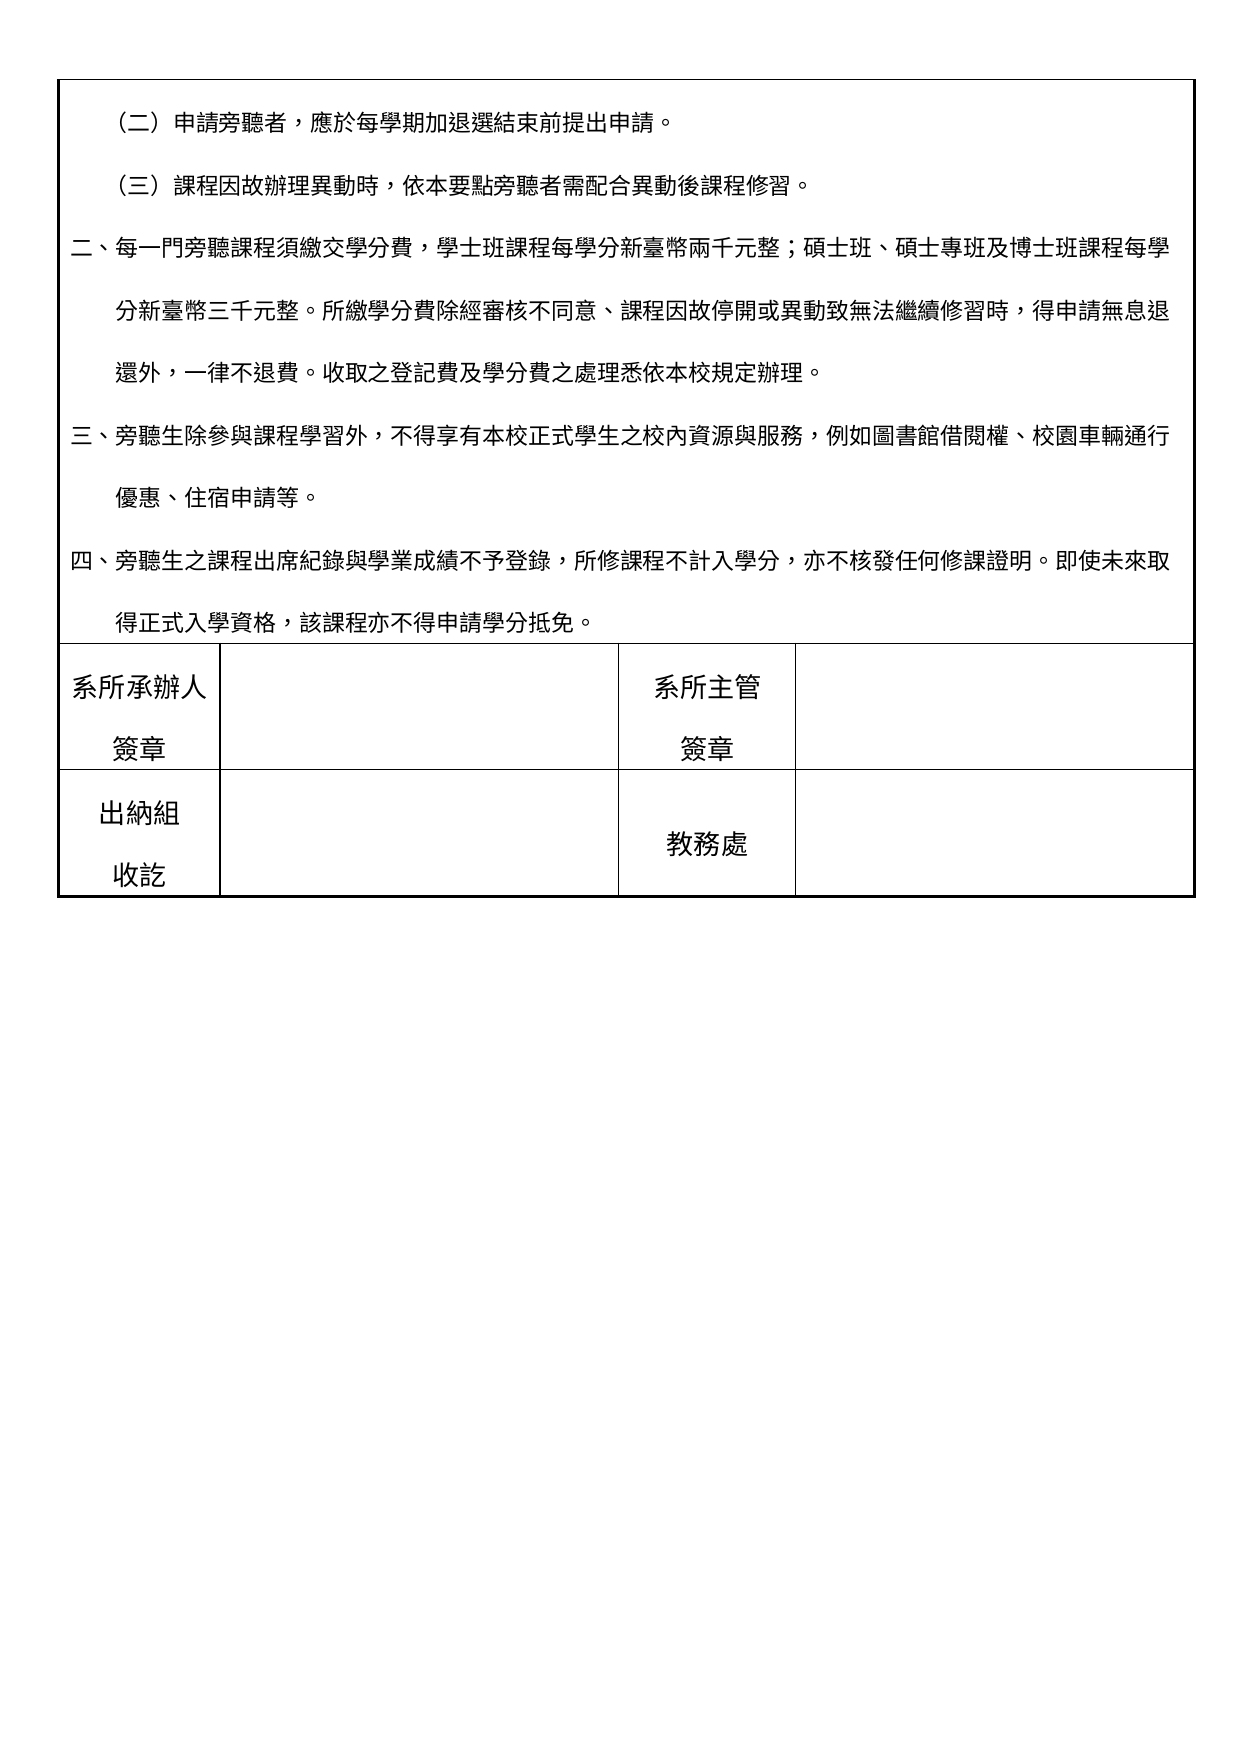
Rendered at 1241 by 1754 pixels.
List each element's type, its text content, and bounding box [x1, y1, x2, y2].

table_cell 系所主管 簽章 [619, 644, 795, 769]
table_cell 系所承辦人 簽章 [60, 644, 219, 769]
table_cell [796, 770, 1193, 895]
table_cell [221, 770, 618, 895]
table_cell [796, 644, 1193, 769]
table_cell （二）申請旁聽者，應於每學期加退選結束前提出申請。 （三）課程因故辦理異動時，依本要點旁聽者需配合異動後課程修習。 二、每一門旁聽課程須繳交學分費，學士班課程每學分新臺幣兩千元整；碩士班、碩士專班及博士班課程每學分新臺幣三千元整。所繳學分費除經審核不同意、課程因故停開或異動致無法繼續修習時，得申請無息退還外，一律不退費。收取之登記費及學分費之處理悉依本校規定辦理。 三、旁聽生除參與課程學習外，不得享有本校正式學生之校內資源與服務，例如圖書館借閱權、校園車輛通行優惠、住宿申請等。 四、旁聽生之課程出席紀錄與學業成績不予登錄，所修課程不計入學分，亦不核發任何修課證明。即使未來取得正式入學資格，該課程亦不得申請學分抵免。 [60, 80, 1193, 643]
table_cell 出納組 收訖 [60, 770, 219, 895]
table_cell 教務處 [619, 770, 795, 895]
table_cell [221, 644, 618, 769]
